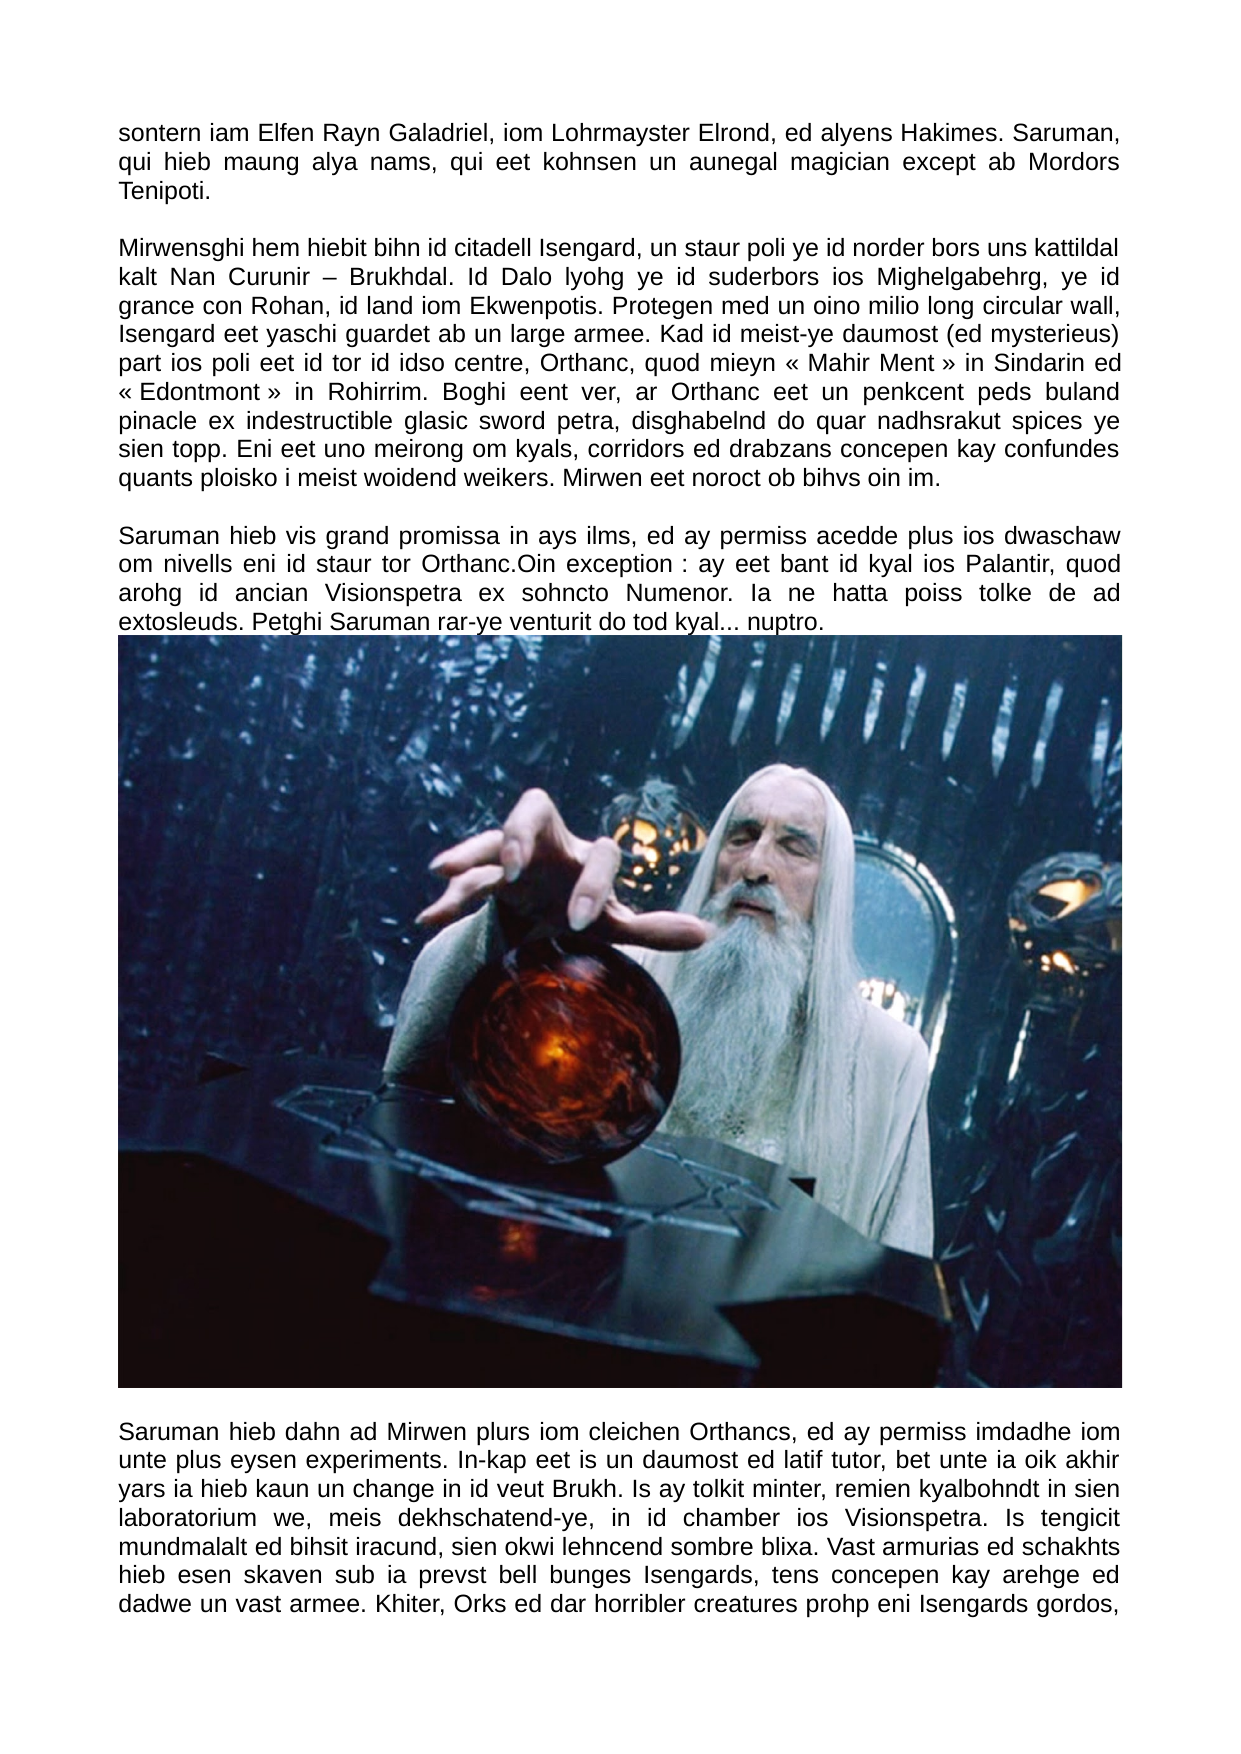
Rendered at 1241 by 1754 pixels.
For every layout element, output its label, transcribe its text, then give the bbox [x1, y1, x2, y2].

text kalt Nan Curunir – Brukhdal. Id Dalo lyohg ye id suderbors ios Mighelgabehrg, ye id grance con Rohan, id land iom Ekwenpotis. Protegen med un oino milio long circular wall, Isengard eet yaschi guardet ab un large armee. Kad id meist-ye daumost (ed mysterieus) part ios poli eet id tor id idso centre, Orthanc, quod mieyn « Mahir Ment » in Sindarin ed « Edontmont » in Rohirrim. Boghi eent ver, ar Orthanc eet un penkcent peds buland pinacle ex indestructible glasic sword petra, disghabelnd do quar nadhsrakut spices ye sien topp. Eni eet uno meirong om kyals, corridors ed drabzans concepen kay confundes quants ploisko i meist woidend weikers. Mirwen eet noroct ob bihvs oin im. [118, 262, 1122, 492]
text Sarum an hieb vis grand promissa in ays ilms, ed ay permiss acedde plus ios dwaschaw om nivells eni id staur tor Orthanc.Oin exception : ay eet bant id kyal ios Palantir, quod arohg id ancian Visionspetra ex sohncto Numenor. Ia ne hatta poiss tolke de ad extosleuds. Petghi Saruman rar-ye venturit do tod kyal... nuptro. [118, 521, 1122, 635]
picture [118, 635, 1123, 1388]
text sontern iam Elfen Rayn Galadriel, iom Lohrmayster Elrond, ed alyens Hakimes. Saruman, qui hieb maung alya nams, qui eet kohnsen un aunegal magician except ab Mordors Tenipoti. [118, 118, 1122, 204]
text Saruman hieb dahn ad Mirwen plurs iom cleichen Orthancs, ed ay permiss imdadhe iom unte plus eysen experiments. In-kap eet is un daumost ed latif tutor, bet unte ia oik akhir yars ia hieb kaun un change in id veut Brukh. Is ay tolkit minter, remien kyalbohndt in sien laboratorium we, meis dekhschatend-ye, in id chamber ios Visionspetra. Is tengicit mundmalalt ed bihsit iracund, sien okwi lehncend sombre blixa. Vast armurias ed schakhts hieb esen skaven sub ia prevst bell bunges Isengards, tens concepen kay arehge ed dadwe un vast armee. Khiter, Orks ed dar horribler creatures prohp eni Isengards gordos, [118, 1417, 1122, 1618]
text Mirwensghi hem hiebit bihn id citadell Isengard, un staur poli ye id norder bors uns kattildal [118, 233, 1122, 262]
